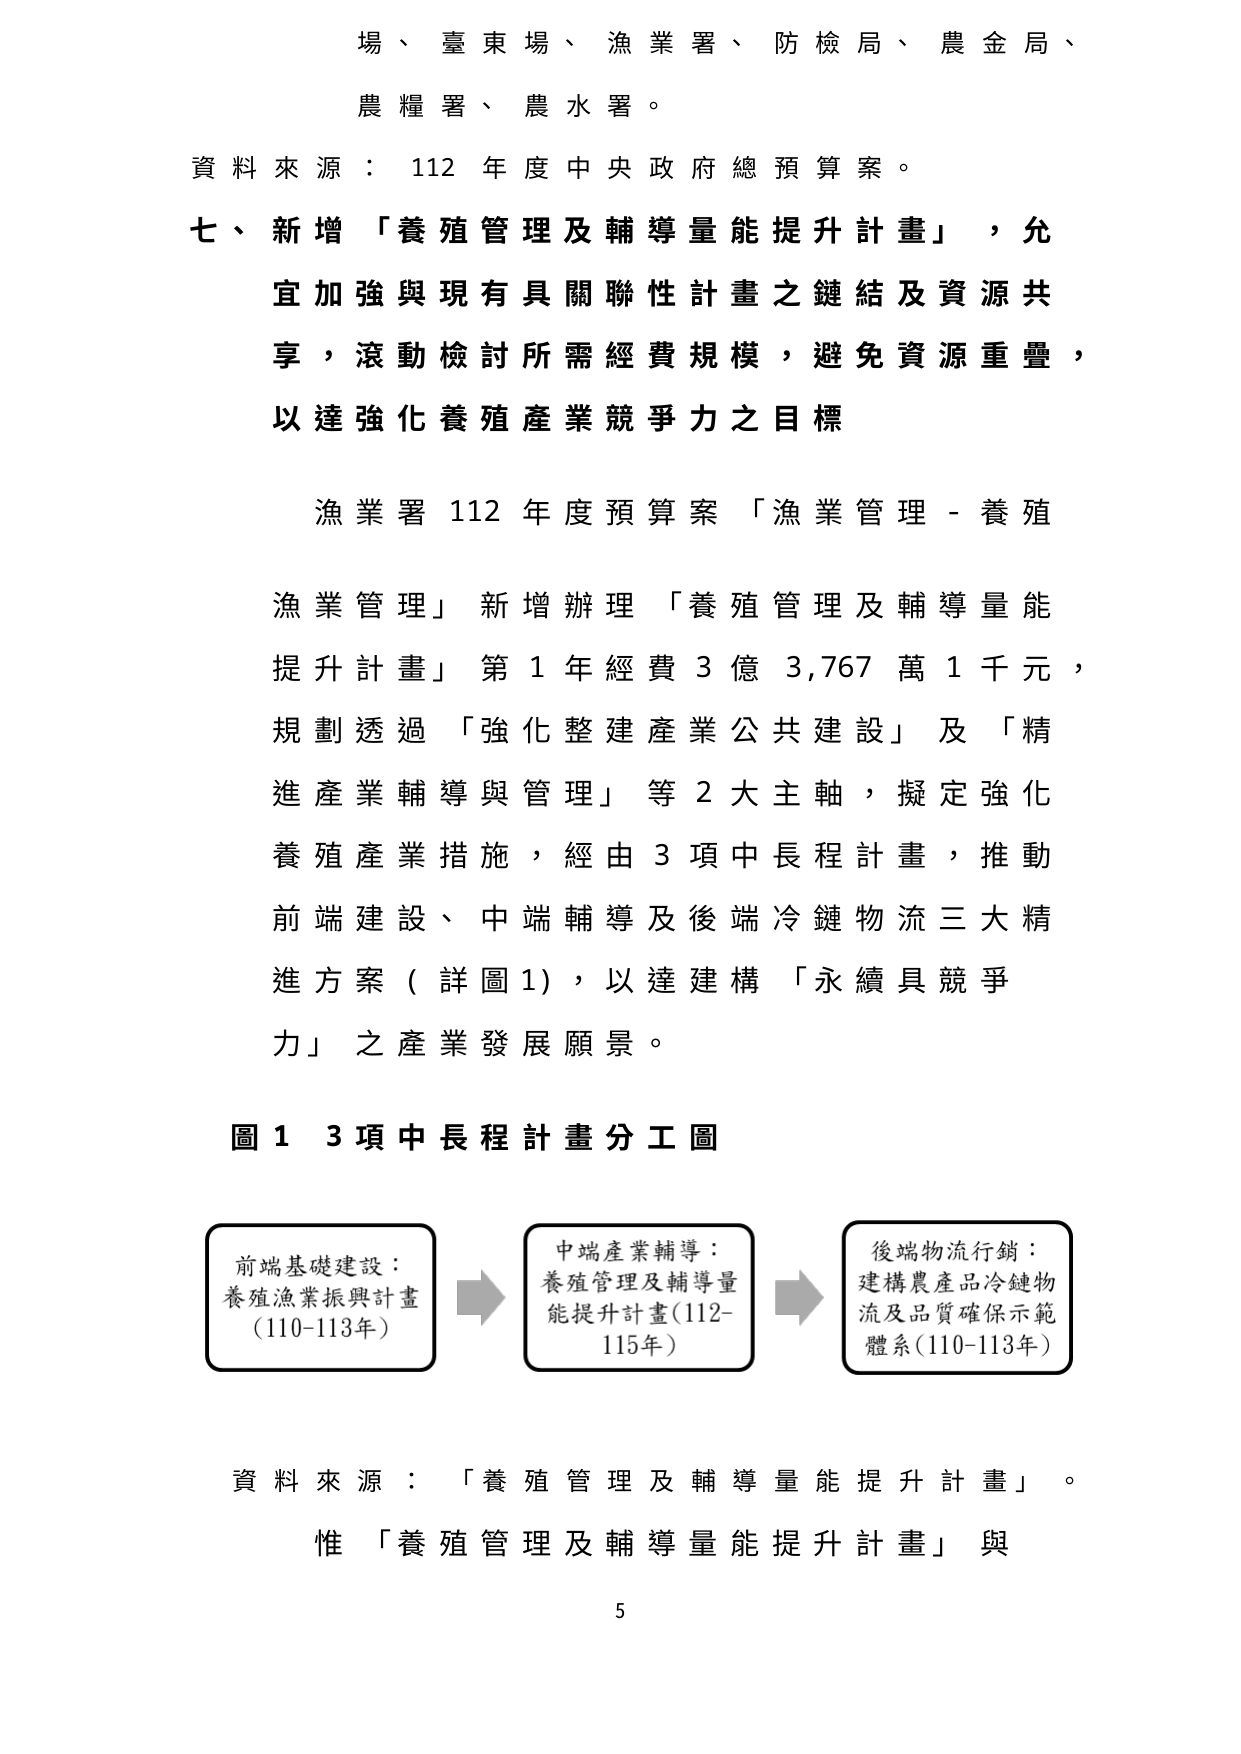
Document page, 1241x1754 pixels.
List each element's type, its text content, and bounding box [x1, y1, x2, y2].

text 圖1 3項中長程計畫分工圖 [212, 1062, 1058, 1187]
text 說 明：水土保持局、農業試驗所、林業試驗所、水產試驗所、畜產試驗所、家畜衛生試驗所、農業藥物毒物試驗所、特有生物研究保育中心、茶業改良場、種苗改良繁殖場、桃園區農業改良場、苗栗區農業改良場、臺中區農業改良場、臺南區農業改良場、高雄區農業改良場、花蓮區農業改良場、臺東區農業改良場、漁業署及所屬、動植物防疫檢疫局、農業金融局、農糧署及所屬、農田水利署以下分別簡稱水保局、農試所、林試所、水試所、畜試所、家衛所、藥毒所、特生中心、茶改場、種苗場、桃園場、苗栗場、臺中場、臺南場、高雄場、花蓮場、臺東場、漁業署、防檢局、農金局、農糧署、農水署。 [183, 0, 1058, 125]
text 資料來源：「養殖管理及輔導量能提升計畫」。 [212, 1437, 1058, 1500]
text 漁業署112年度預算案「漁業管理-養殖漁業管理」新增辦理「養殖管理及輔導量能提升計畫」第1年經費3億3,767萬1千元，規劃透過「強化整建產業公共建設」及「精進產業輔導與管理」等2大主軸，擬定強化養殖產業措施，經由3項中長程計畫，推動前端建設、中端輔導及後端冷鏈物流三大精進方案(詳圖1)，以達建構「永續具競爭力」之產業發展願景。 [242, 437, 1058, 1062]
text 七、新增「養殖管理及輔導量能提升計畫」，允宜加強與現有具關聯性計畫之鏈結及資源共享，滾動檢討所需經費規模，避免資源重疊，以達強化養殖產業競爭力之目標 [183, 187, 1058, 437]
text 資料來源：112年度中央政府總預算案。 [183, 125, 1058, 187]
text 惟「養殖管理及輔導量能提升計畫」與 [242, 1500, 1058, 1562]
